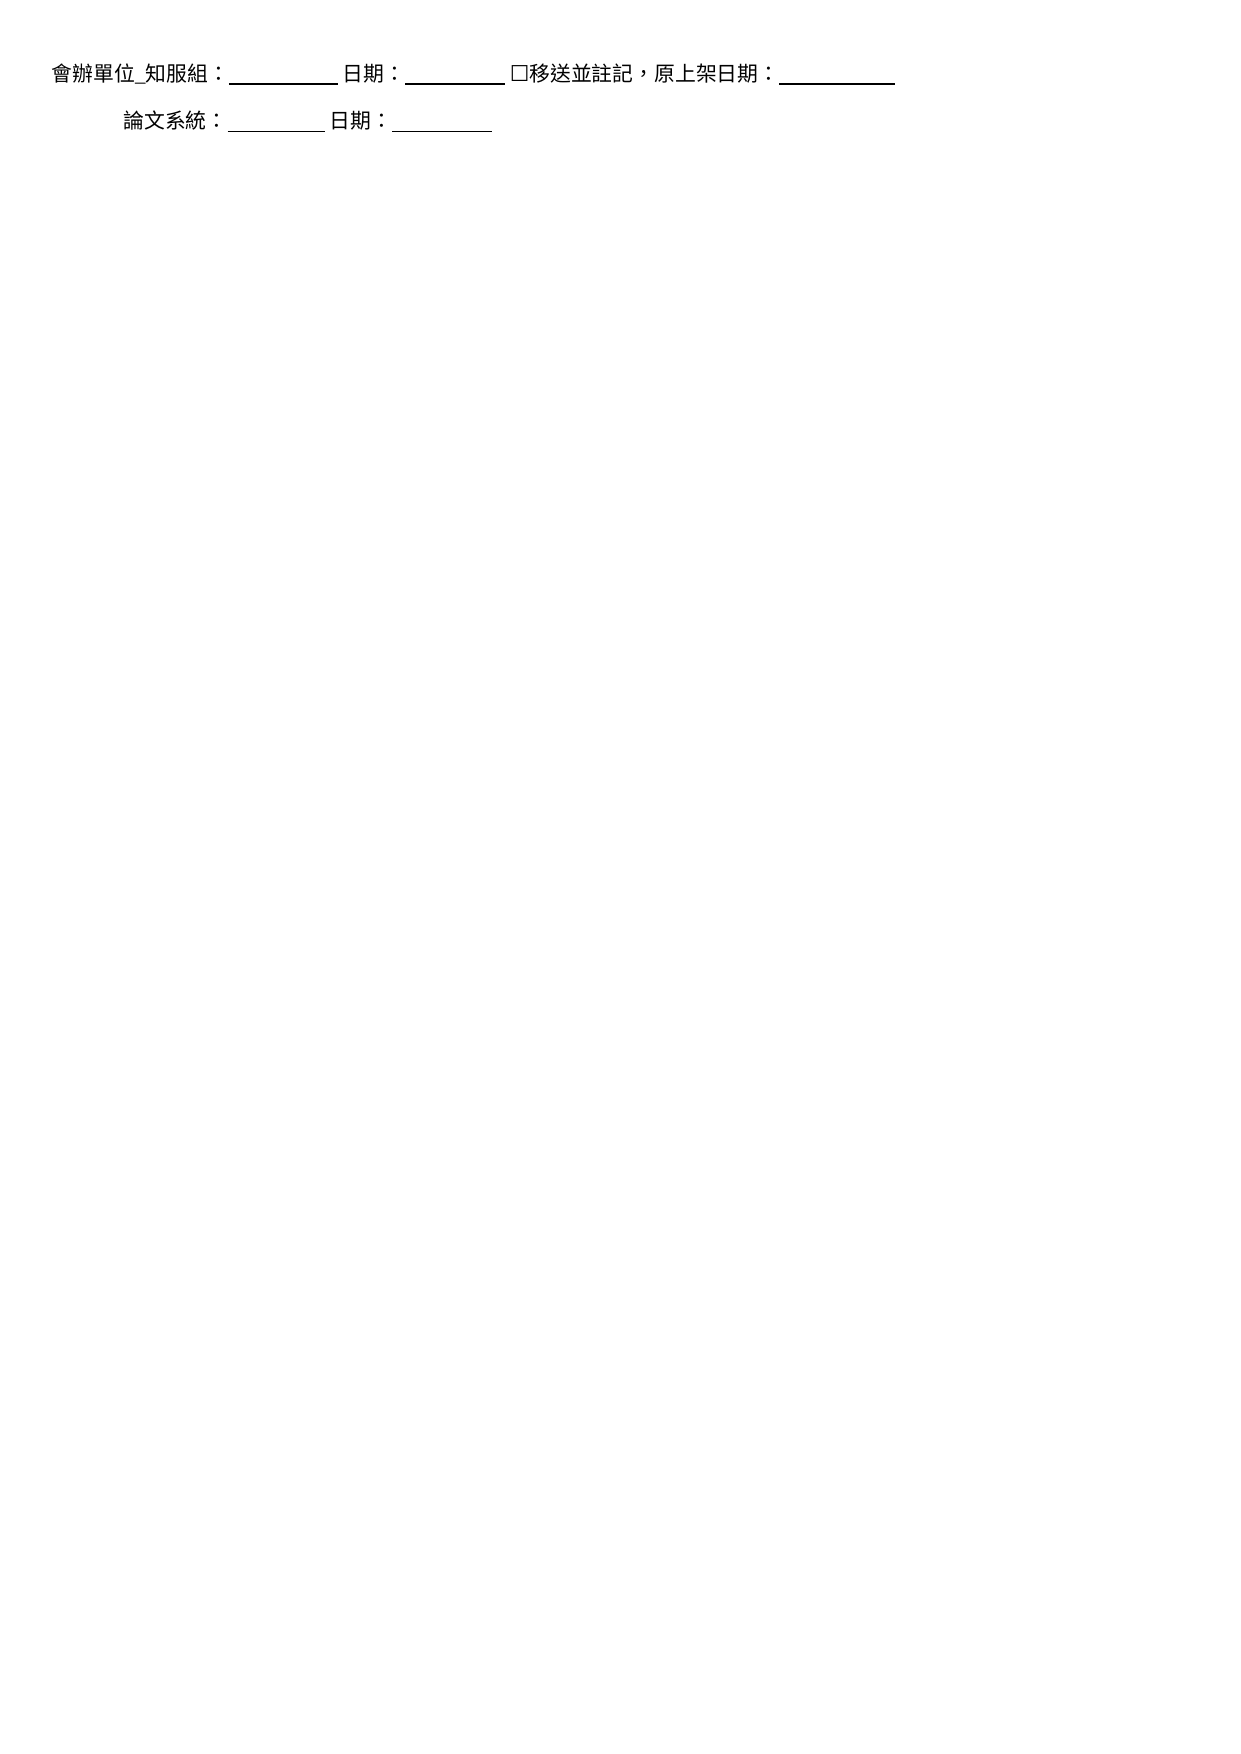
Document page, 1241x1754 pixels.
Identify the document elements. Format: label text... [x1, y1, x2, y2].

text 論文系統： 日期： [68, 104, 1240, 135]
text 會辦單位_知服組： 日期： ☐移送並註記，原上架日期： [52, 56, 1240, 88]
